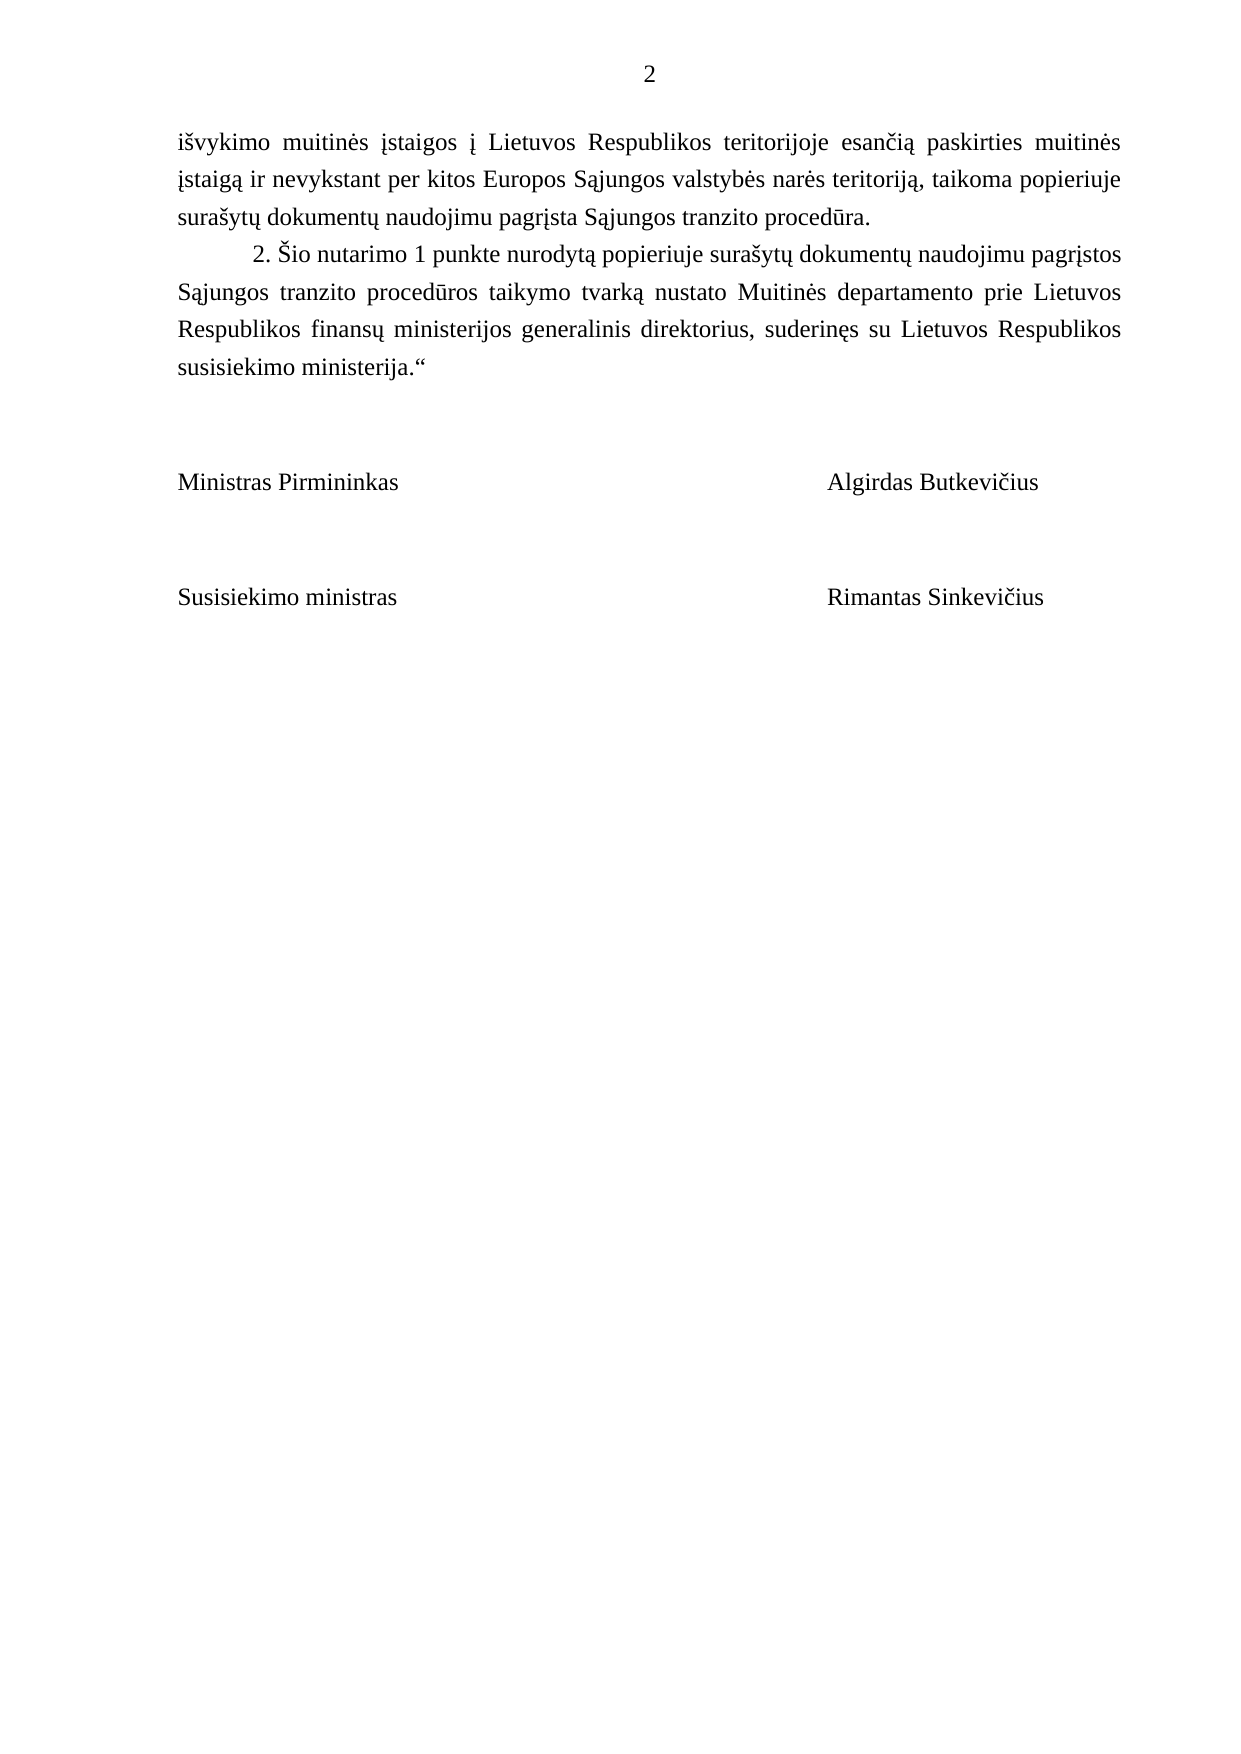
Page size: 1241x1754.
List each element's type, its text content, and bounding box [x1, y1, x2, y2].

text išvykimo muitinės įstaigos į Lietuvos Respublikos teritorijoje esančią paskirties muitinės įstaigą ir nevykstant per kitos Europos Sąjungos valstybės narės teritoriją, taikoma popieriuje surašytų dokumentų naudojimu pagrįsta Sąjungos tranzito procedūra. [177, 118, 1122, 231]
text Ministras Pirmininkas Algirdas Butkevičius [177, 467, 1122, 496]
text 2. Šio nutarimo 1 punkte nurodytą popieriuje surašytų dokumentų naudojimu pagrįstos Sąjungos tranzito procedūros taikymo tvarką nustato Muitinės departamento prie Lietuvos Respublikos finansų ministerijos generalinis direktorius, suderinęs su Lietuvos Respublikos susisiekimo ministerija.“ [177, 231, 1122, 381]
text Susisiekimo ministras Rimantas Sinkevičius [177, 582, 1122, 611]
